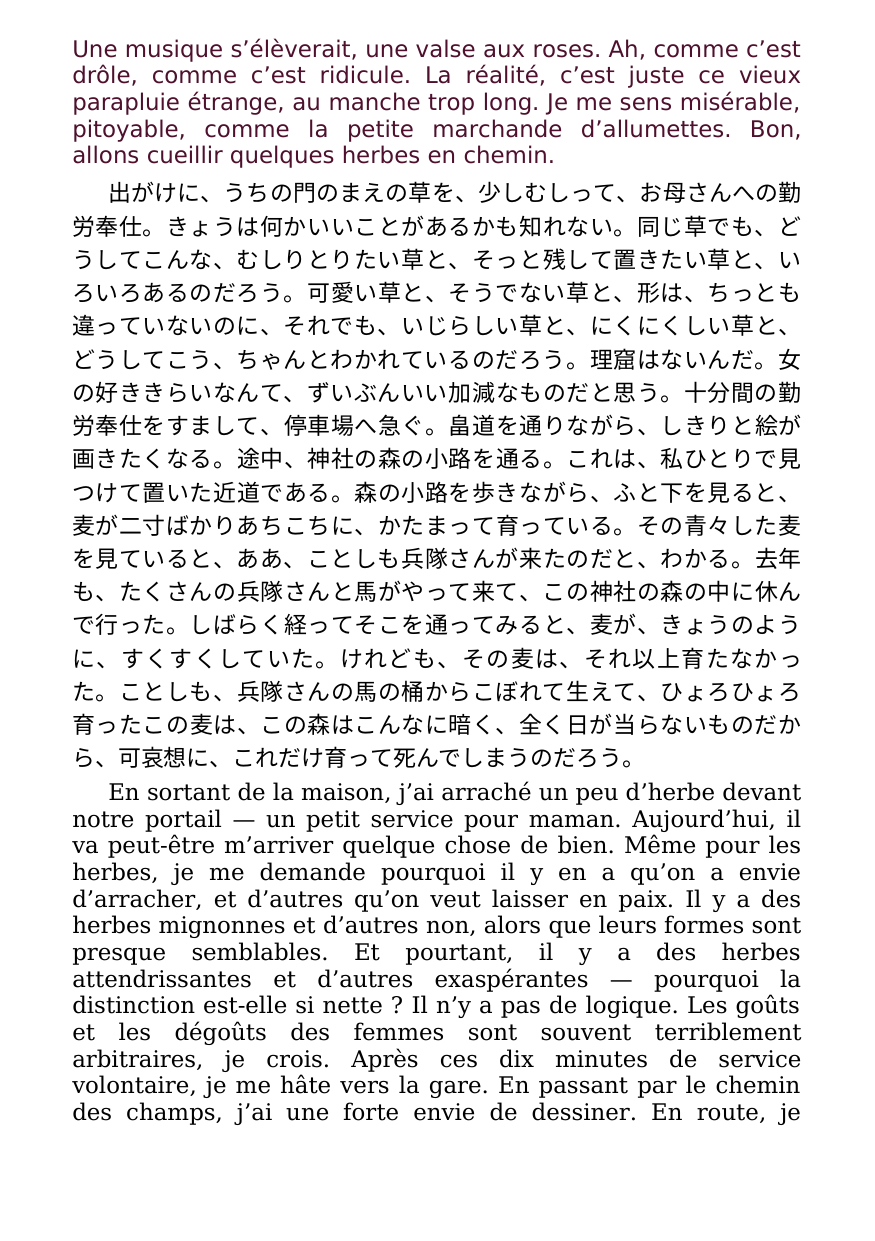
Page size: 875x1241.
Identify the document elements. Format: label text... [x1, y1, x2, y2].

text 出がけに、うちの門のまえの草を、少しむしって、お母さんへの勤労奉仕。きょうは何かいいことがあるかも知れない。同じ草でも、どうしてこんな、むしりとりたい草と、そっと残して置きたい草と、いろいろあるのだろう。可愛い草と、そうでない草と、形は、ちっとも違っていないのに、それでも、いじらしい草と、にくにくしい草と、どうしてこう、ちゃんとわかれているのだろう。理窟はないんだ。女の好ききらいなんて、ずいぶんいい加減なものだと思う。十分間の勤労奉仕をすまして、停車場へ急ぐ。畠道を通りながら、しきりと絵が画きたくなる。途中、神社の森の小路を通る。これは、私ひとりで見つけて置いた近道である。森の小路を歩きながら、ふと下を見ると、麦が二寸ばかりあちこちに、かたまって育っている。その青々した麦を見ていると、ああ、ことしも兵隊さんが来たのだと、わかる。去年も、たくさんの兵隊さんと馬がやって来て、この神社の森の中に休んで行った。しばらく経ってそこを通ってみると、麦が、きょうのように、すくすくしていた。けれども、その麦は、それ以上育たなかった。ことしも、兵隊さんの馬の桶からこぼれて生えて、ひょろひょろ育ったこの麦は、この森はこんなに暗く、全く日が当らないものだから、可哀想に、これだけ育って死んでしまうのだろう。 [72, 175, 802, 773]
text En sortant de la maison, j’ai arraché un peu d’herbe devant notre portail — un petit service pour maman. Aujourd’hui, il va peut-être m’arriver quelque chose de bien. Même pour les herbes, je me demande pourquoi il y en a qu’on a envie d’arracher, et d’autres qu’on veut laisser en paix. Il y a des herbes mignonnes et d’autres non, alors que leurs formes sont presque semblables. Et pourtant, il y a des herbes attendrissantes et d’autres exaspérantes — pourquoi la distinction est-elle si nette ? Il n’y a pas de logique. Les goûts et les dégoûts des femmes sont souvent terriblement arbitraires, je crois. Après ces dix minutes de service volontaire, je me hâte vers la gare. En passant par le chemin des champs, j’ai une forte envie de dessiner. En route, je [72, 779, 802, 1126]
text Une musique s’élèverait, une valse aux roses. Ah, comme c’est drôle, comme c’est ridicule. La réalité, c’est juste ce vieux parapluie étrange, au manche trop long. Je me sens misérable, pitoyable, comme la petite marchande d’allumettes. Bon, allons cueillir quelques herbes en chemin. [72, 36, 802, 169]
